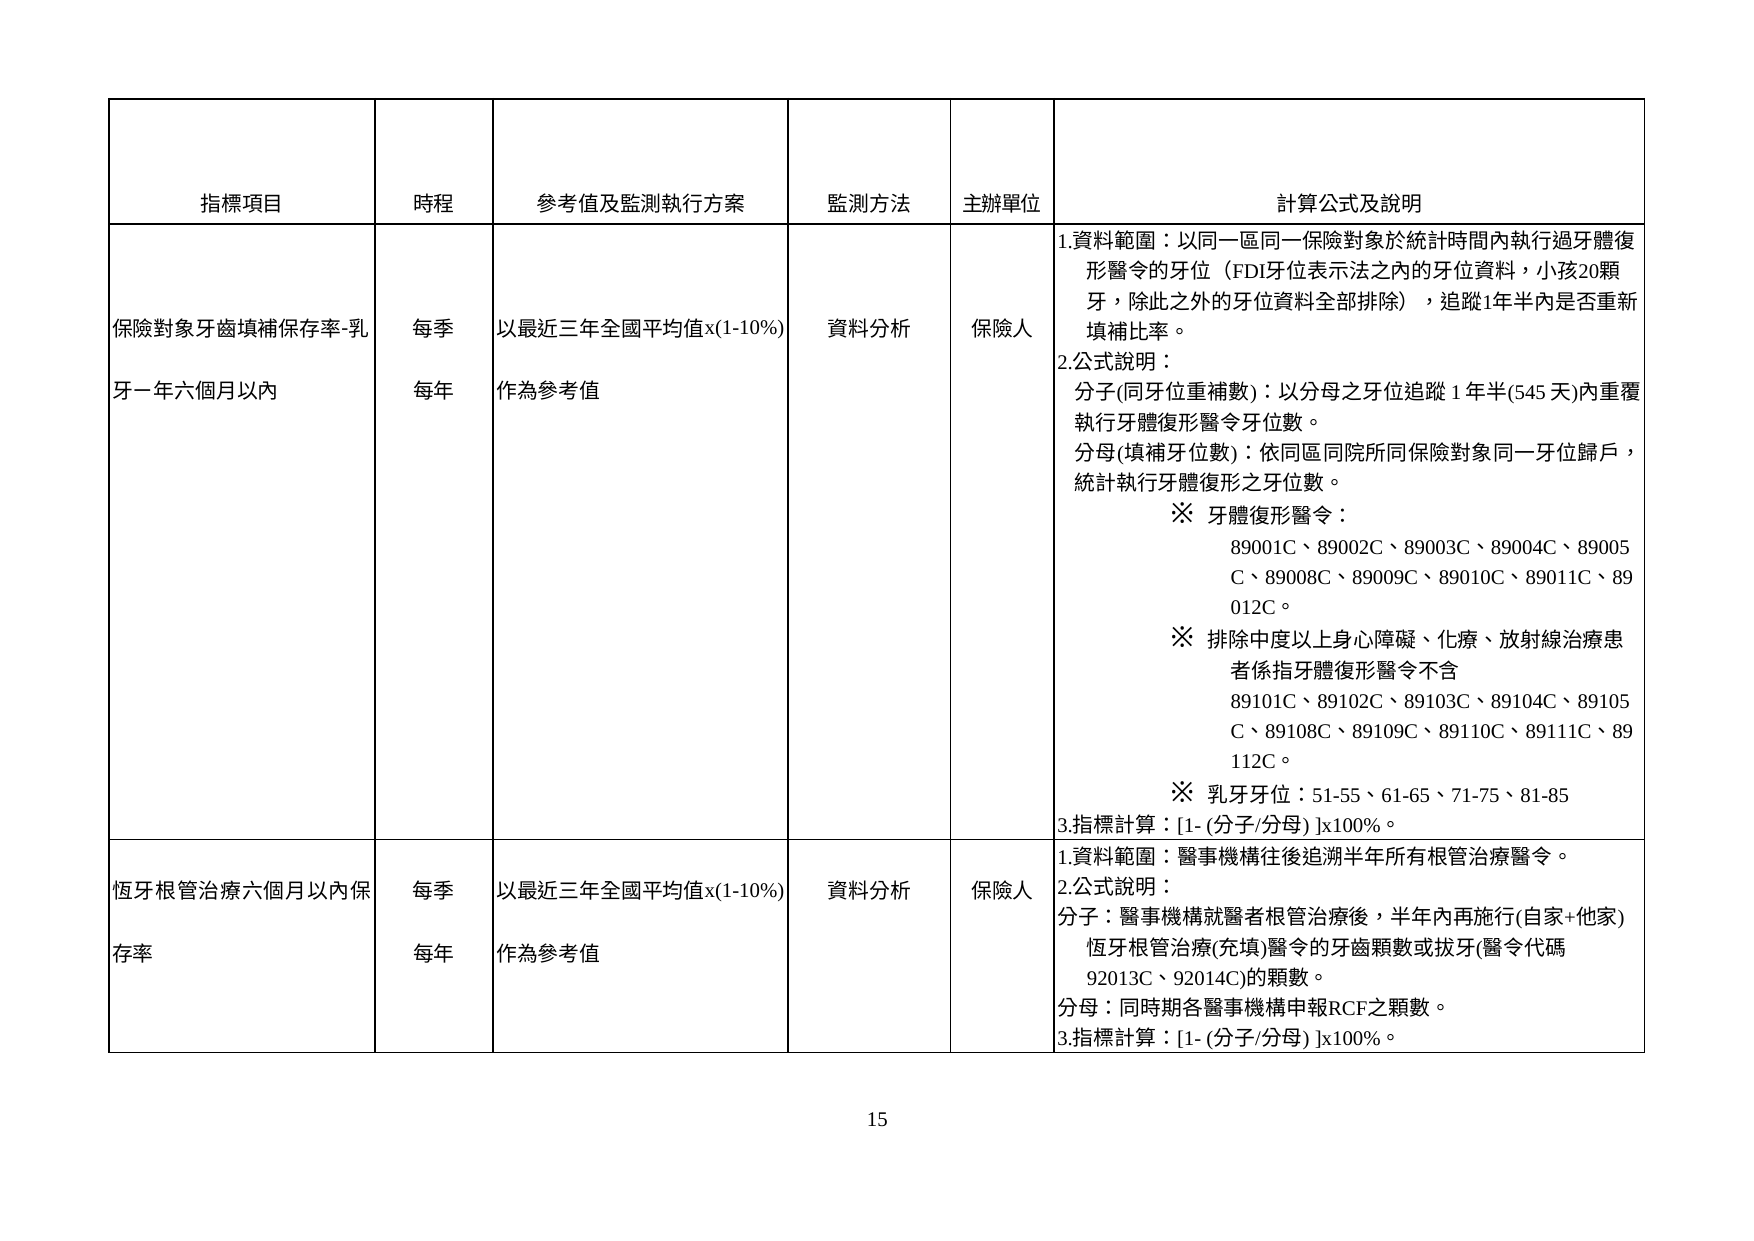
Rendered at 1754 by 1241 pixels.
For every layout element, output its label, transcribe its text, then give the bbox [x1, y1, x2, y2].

table_cell 保險人 [951, 225, 1053, 839]
table_cell 資料分析 [789, 225, 950, 839]
table_cell 1.資料範圍：醫事機構往後追溯半年所有根管治療醫令。 2.公式說明： 分子：醫事機構就醫者根管治療後，半年內再施行(自家+他家)恆牙根管治療(充填)醫令的牙齒顆數或拔牙(醫令代碼 92013C、92014C)的顆數。 分母：同時期各醫事機構申報RCF之顆數。 3.指標計算：[1- (分子/分母) ]x100%。 [1055, 840, 1644, 1052]
table_cell 保險人 [951, 840, 1053, 1052]
table_header 主辦單位 [951, 100, 1053, 223]
table_cell 每季 每年 [376, 225, 492, 839]
table_header 監測方法 [789, 100, 950, 223]
table_cell 資料分析 [789, 840, 950, 1052]
table_header 計算公式及說明 [1055, 100, 1644, 223]
table_cell 恆牙根管治療六個月以內保存率 [110, 840, 374, 1052]
table_cell 以最近三年全國平均值x(1-10%)作為參考值 [494, 840, 787, 1052]
table_cell 保險對象牙齒填補保存率-乳牙ㄧ年六個月以內 [110, 225, 374, 839]
table_cell 1.資料範圍：以同一區同一保險對象於統計時間內執行過牙體復形醫令的牙位（FDI牙位表示法之內的牙位資料，小孩20顆牙，除此之外的牙位資料全部排除），追蹤1年半內是否重新填補比率。 2.公式說明： 分子(同牙位重補數)：以分母之牙位追蹤1年半(545天)內重覆執行牙體復形醫令牙位數。 分母(填補牙位數)：依同區同院所同保險對象同一牙位歸戶，統計執行牙體復形之牙位數。 牙體復形醫令：89001C、89002C、89003C、89004C、89005C、89008C、89009C、89010C、89011C、89012C。 排除中度以上身心障礙、化療、放射線治療患者係指牙體復形醫令不含89101C、89102C、89103C、89104C、89105C、89108C、89109C、89110C、89111C、89112C。 乳牙牙位：51-55、61-65、71-75、81-85 3.指標計算：[1- (分子/分母) ]x100%。 [1055, 225, 1644, 839]
table_cell 每季 每年 [376, 840, 492, 1052]
table_header 參考值及監測執行方案 [494, 100, 787, 223]
table_header 指標項目 [110, 100, 374, 223]
table_cell 以最近三年全國平均值x(1-10%)作為參考值 [494, 225, 787, 839]
table_header 時程 [376, 100, 492, 223]
